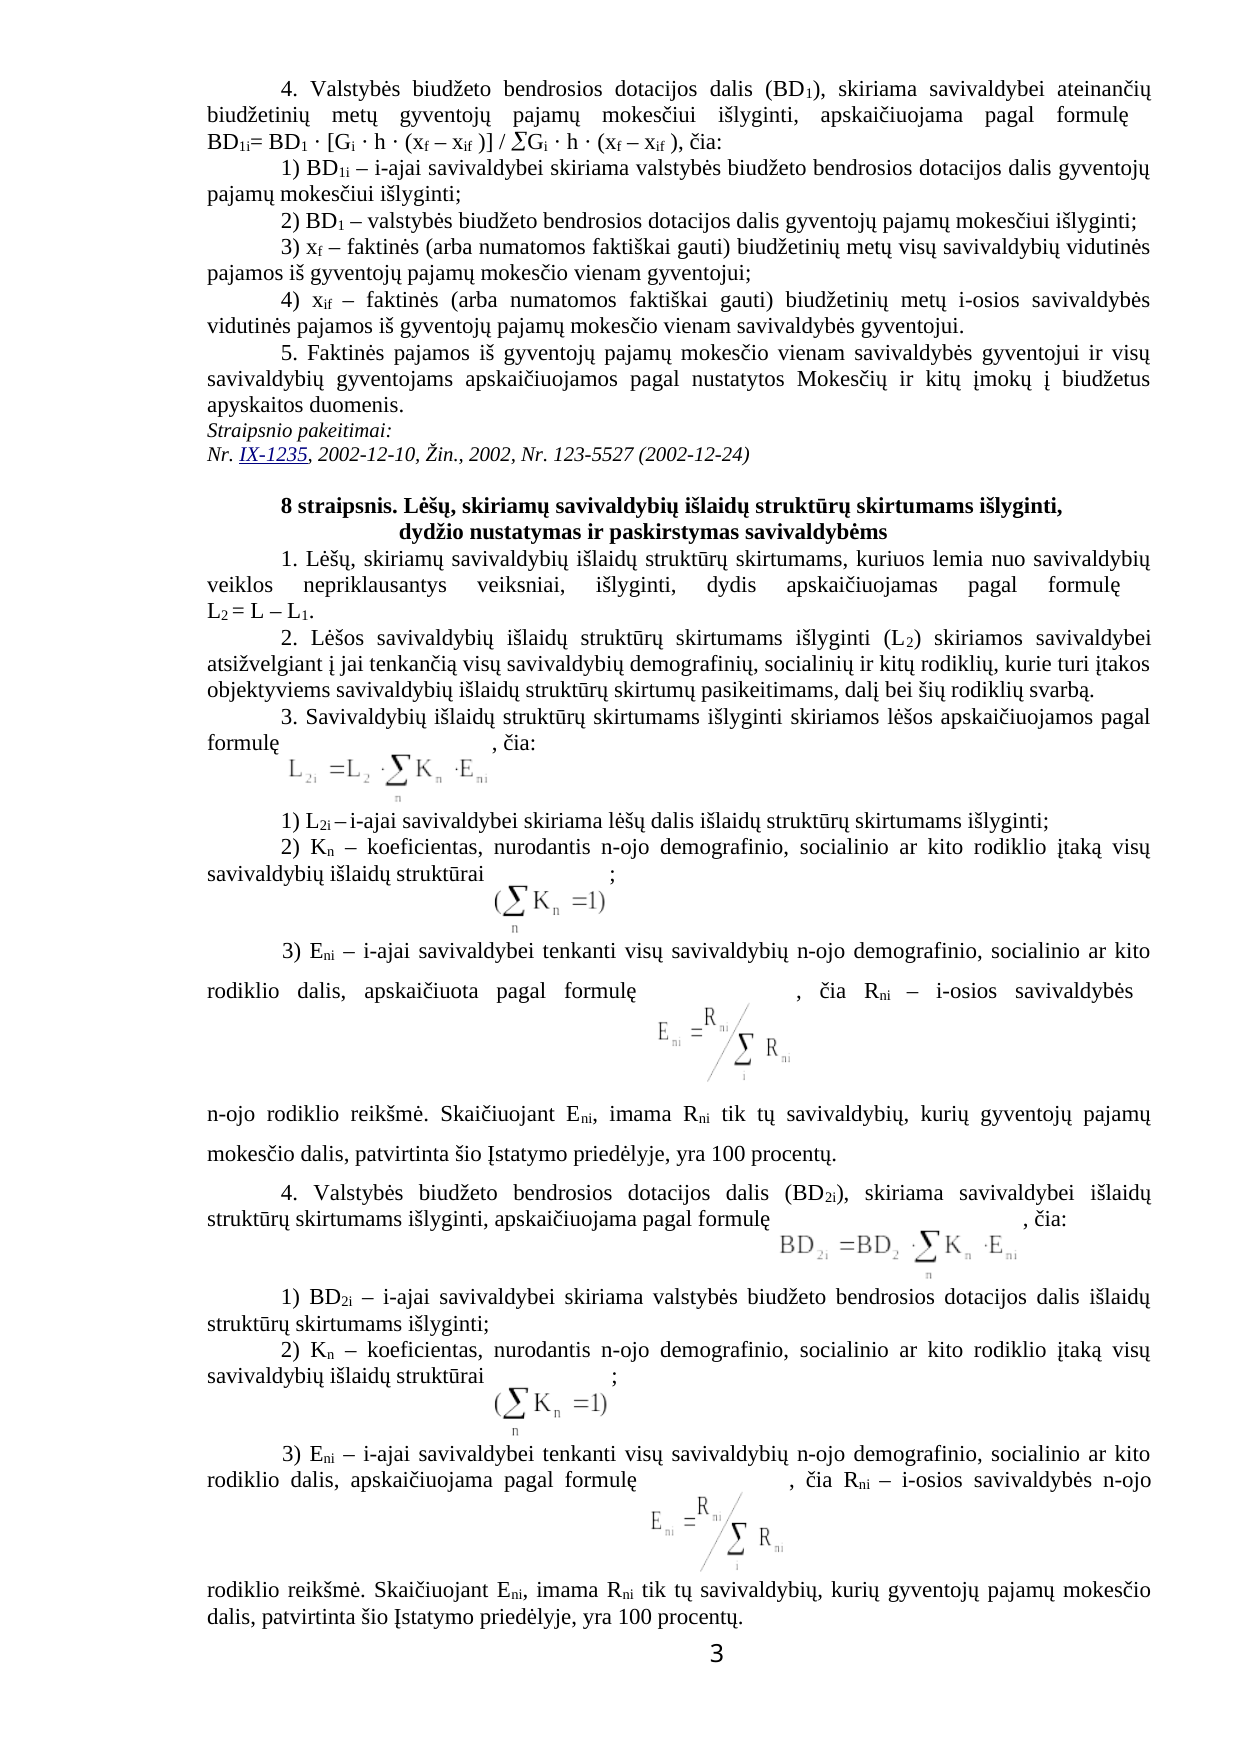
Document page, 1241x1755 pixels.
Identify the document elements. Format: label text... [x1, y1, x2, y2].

text 3. Savivaldybių išlaidų struktūrų skirtumams išlyginti skiriamos lėšos apskaičiuojamos pagal formulę , čia: [207, 703, 1152, 807]
text 3) xf – faktinės (arba numatomos faktiškai gauti) biudžetinių metų visų savivaldybių vidutinės pajamos iš gyventojų pajamų mokesčio vienam gyventojui; [207, 233, 1152, 286]
text 4. Valstybės biudžeto bendrosios dotacijos dalis (BD1), skiriama savivaldybei ateinančių biudžetinių metų gyventojų pajamų mokesčiui išlyginti, apskaičiuojama pagal formulę BD1i= BD1 · [Gi · h · (xf – xif )] / Gi · h · (xf – xif ), čia: [207, 75, 1152, 154]
text Nr. IX-1235, 2002-12-10, Žin., 2002, Nr. 123-5527 (2002-12-24) [207, 442, 1152, 466]
text 8 straipsnis. Lėšų, skiriamų savivaldybių išlaidų struktūrų skirtumams išlyginti, [207, 492, 1152, 518]
text 3) Eni – i-ajai savivaldybei tenkanti visų savivaldybių n-ojo demografinio, socialinio ar kito rodiklio dalis, apskaičiuota pagal formulę , čia Rni – i-osios savivaldybės n-ojo rodiklio reikšmė. Skaičiuojant Eni, imama Rni tik tų savivaldybių, kurių gyventojų pajamų mokesčio dalis, patvirtinta šio Įstatymo priedėlyje, yra 100 procentų. [207, 938, 1152, 1166]
text 5. Faktinės pajamos iš gyventojų pajamų mokesčio vienam savivaldybės gyventojui ir visų savivaldybių gyventojams apskaičiuojamos pagal nustatytos Mokesčių ir kitų įmokų į biudžetus apyskaitos duomenis. [207, 338, 1152, 418]
text 4) xif – faktinės (arba numatomos faktiškai gauti) biudžetinių metų i-osios savivaldybės vidutinės pajamos iš gyventojų pajamų mokesčio vienam savivaldybės gyventojui. [207, 286, 1152, 338]
text 2) Kn – koeficientas, nurodantis n-ojo demografinio, socialinio ar kito rodiklio įtaką visų savivaldybių išlaidų struktūrai ; [207, 1336, 1152, 1440]
text 2. Lėšos savivaldybių išlaidų struktūrų skirtumams išlyginti (L2) skiriamos savivaldybei atsižvelgiant į jai tenkančią visų savivaldybių demografinių, socialinių ir kitų rodiklių, kurie turi įtakos objektyviems savivaldybių išlaidų struktūrų skirtumų pasikeitimams, dalį bei šių rodiklių svarbą. [207, 624, 1152, 703]
text Straipsnio pakeitimai: [207, 418, 1152, 442]
text 3) Eni – i-ajai savivaldybei tenkanti visų savivaldybių n-ojo demografinio, socialinio ar kito rodiklio dalis, apskaičiuojama pagal formulę , čia Rni – i-osios savivaldybės n-ojo rodiklio reikšmė. Skaičiuojant Eni, imama Rni tik tų savivaldybių, kurių gyventojų pajamų mokesčio dalis, patvirtinta šio Įstatymo priedėlyje, yra 100 procentų. [207, 1440, 1152, 1629]
text 1. Lėšų, skiriamų savivaldybių išlaidų struktūrų skirtumams, kuriuos lemia nuo savivaldybių veiklos nepriklausantys veiksniai, išlyginti, dydis apskaičiuojamas pagal formulę L2 = L – L1. [207, 545, 1152, 624]
text dydžio nustatymas ir paskirstymas savivaldybėms [207, 518, 1152, 545]
text 1) L2i – i-ajai savivaldybei skiriama lėšų dalis išlaidų struktūrų skirtumams išlyginti; [207, 807, 1152, 833]
text 2) BD1 – valstybės biudžeto bendrosios dotacijos dalis gyventojų pajamų mokesčiui išlyginti; [207, 207, 1152, 233]
text 1) BD1i – i-ajai savivaldybei skiriama valstybės biudžeto bendrosios dotacijos dalis gyventojų pajamų mokesčiui išlyginti; [207, 154, 1152, 207]
text 2) Kn – koeficientas, nurodantis n-ojo demografinio, socialinio ar kito rodiklio įtaką visų savivaldybių išlaidų struktūrai ; [207, 833, 1152, 938]
text 4. Valstybės biudžeto bendrosios dotacijos dalis (BD2i), skiriama savivaldybei išlaidų struktūrų skirtumams išlyginti, apskaičiuojama pagal formulę , čia: [207, 1179, 1152, 1283]
text 1) BD2i – i-ajai savivaldybei skiriama valstybės biudžeto bendrosios dotacijos dalis išlaidų struktūrų skirtumams išlyginti; [207, 1283, 1152, 1336]
